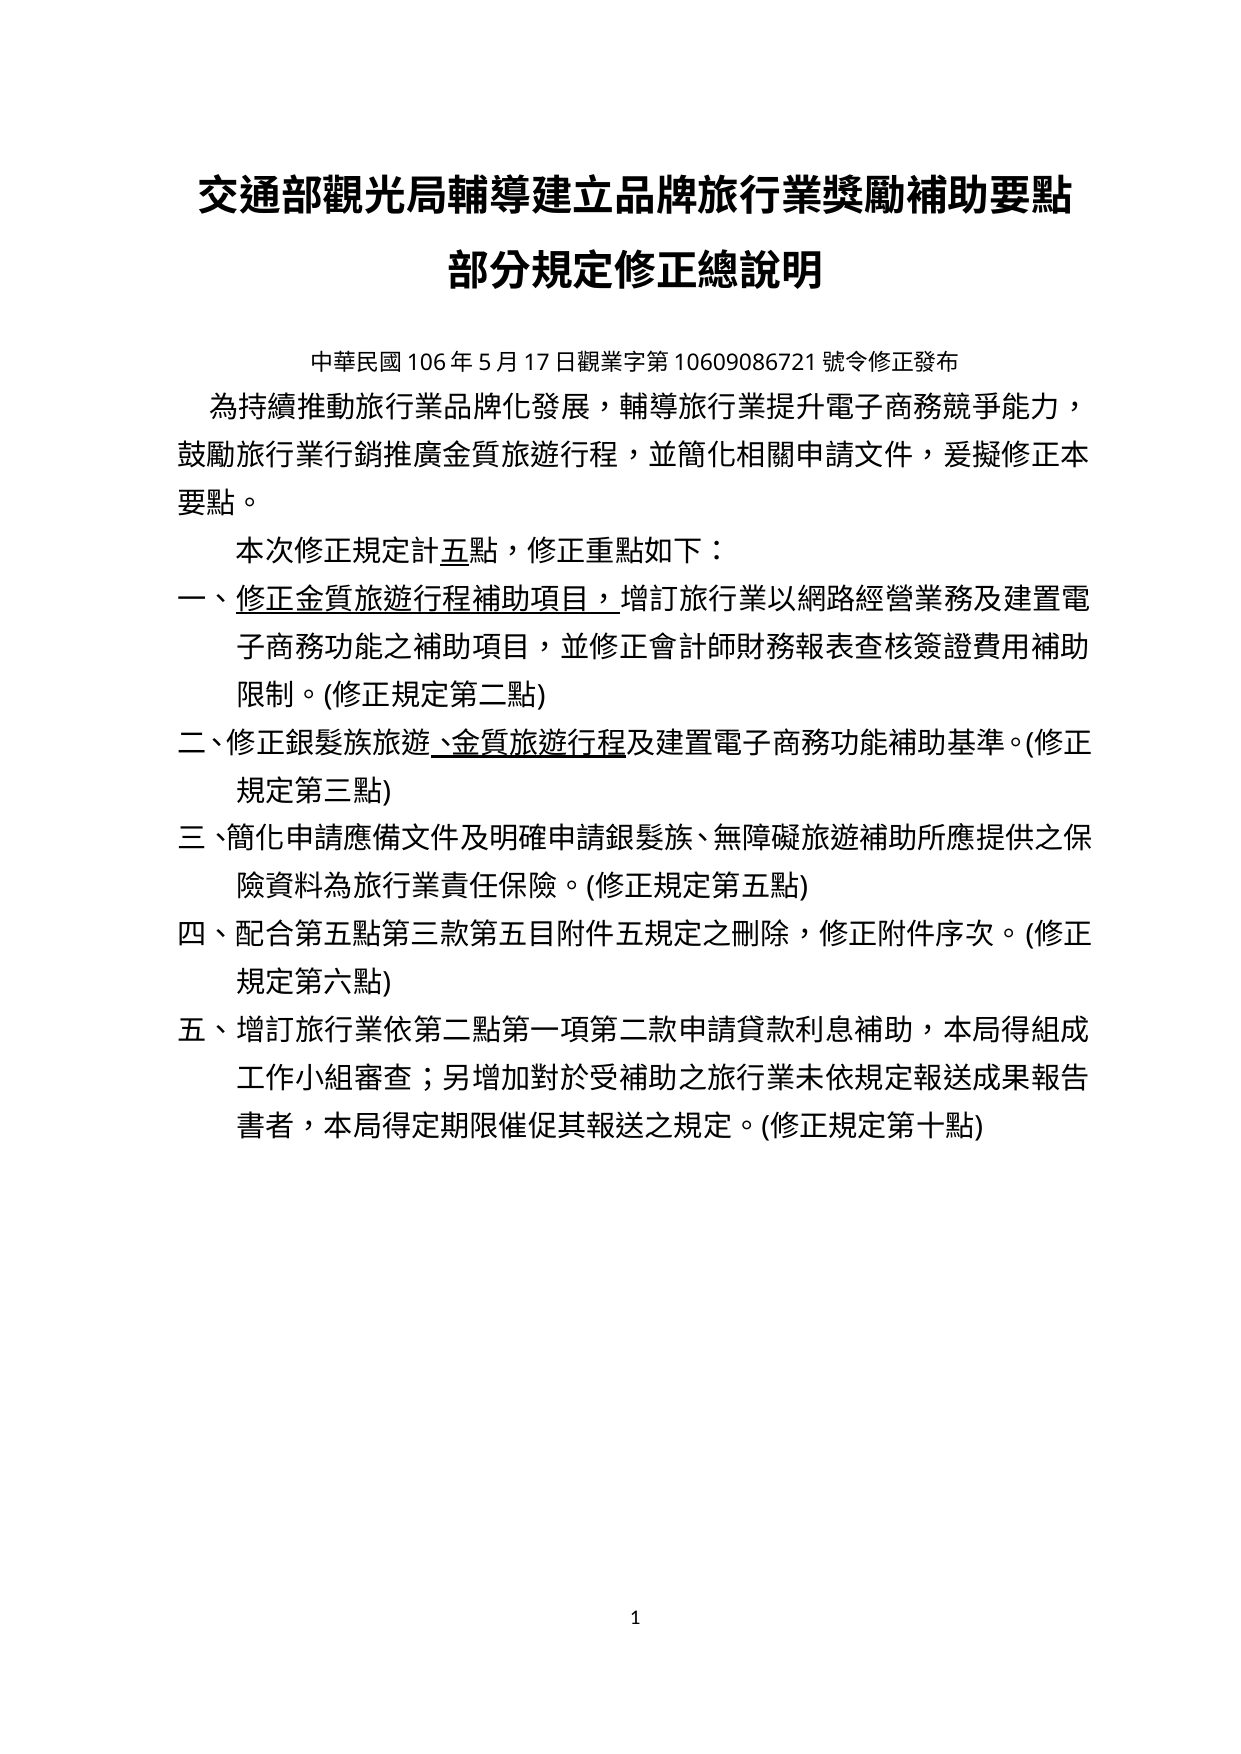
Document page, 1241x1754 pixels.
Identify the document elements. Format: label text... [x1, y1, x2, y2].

text 一、修正金質旅遊行程補助項目，增訂旅行業以網路經營業務及建置電子商務功能之補助項目，並修正會計師財務報表查核簽證費用補助限制。(修正規定第二點) [177, 571, 1092, 715]
text 四、配合第五點第三款第五目附件五規定之刪除，修正附件序次。(修正規定第六點) [177, 906, 1092, 1002]
text 二、修正銀髮族旅遊、金質旅遊行程及建置電子商務功能補助基準。(修正規定第三點) [177, 715, 1092, 811]
text 五、增訂旅行業依第二點第一項第二款申請貸款利息補助，本局得組成工作小組審查；另增加對於受補助之旅行業未依規定報送成果報告書者，本局得定期限催促其報送之規定。(修正規定第十點) [177, 1002, 1092, 1146]
text 本次修正規定計五點，修正重點如下： [177, 523, 1092, 571]
text 交通部觀光局輔導建立品牌旅行業獎勵補助要點部分規定修正總說明 [177, 154, 1092, 304]
text 為持續推動旅行業品牌化發展，輔導旅行業提升電子商務競爭能力，鼓勵旅行業行銷推廣金質旅遊行程，並簡化相關申請文件，爰擬修正本要點。 [177, 379, 1092, 523]
text 中華民國106年5月17日觀業字第10609086721號令修正發布 [177, 342, 1092, 379]
text 三、簡化申請應備文件及明確申請銀髮族、無障礙旅遊補助所應提供之保險資料為旅行業責任保險。(修正規定第五點) [177, 811, 1092, 906]
